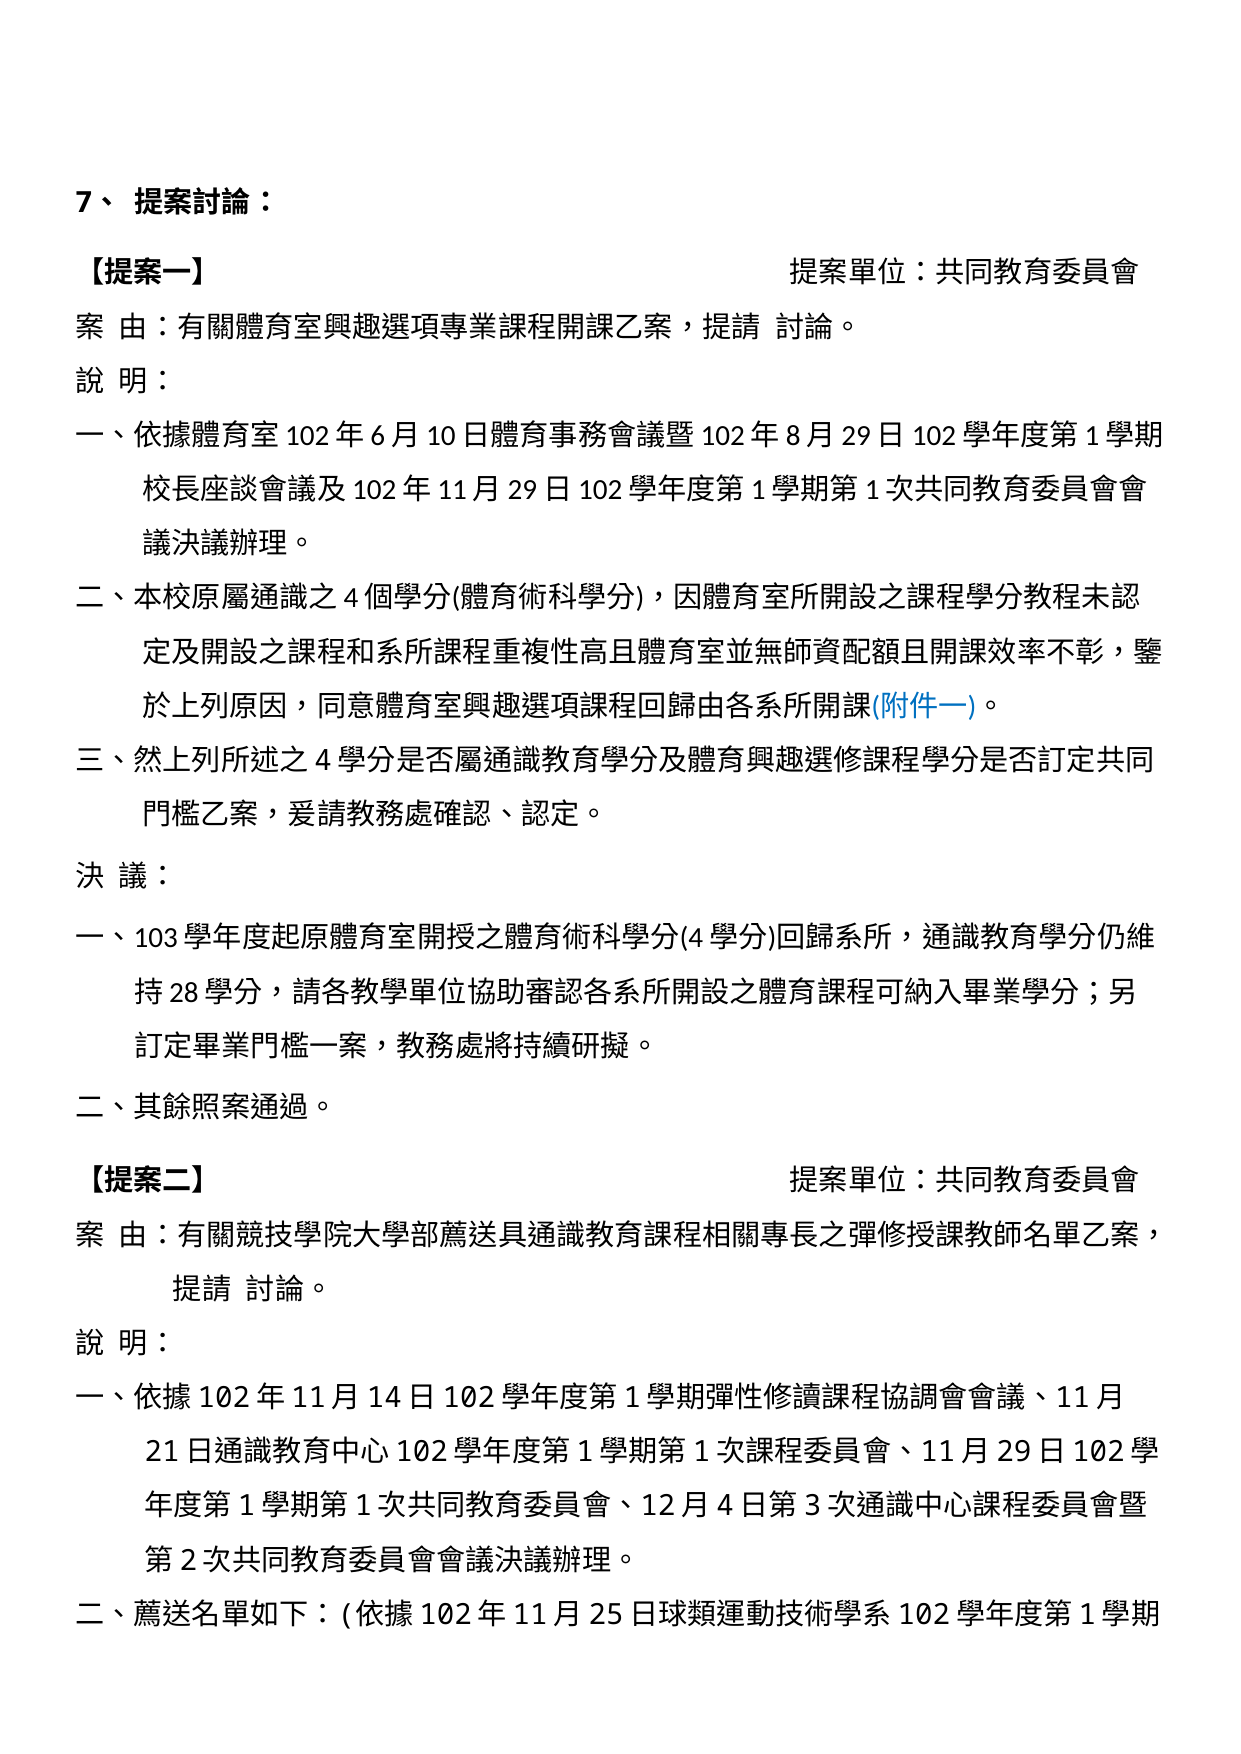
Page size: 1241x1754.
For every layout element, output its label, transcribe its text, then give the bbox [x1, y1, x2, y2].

text 案 由：有關體育室興趣選項專業課程開課乙案，提請 討論。 [75, 294, 1165, 348]
text 三、然上列所述之4學分是否屬通識教育學分及體育興趣選修課程學分是否訂定共同門檻乙案，爰請教務處確認、認定。 [75, 727, 1165, 835]
text 決 議： [75, 843, 1165, 897]
text 二、其餘照案通過。 [75, 1074, 1165, 1129]
text 說 明： [75, 1310, 1165, 1364]
text 案 由：有關競技學院大學部薦送具通識教育課程相關專長之彈修授課教師名單乙案，提請 討論。 [75, 1202, 1165, 1310]
text 二、薦送名單如下：(依據102年11月25日球類運動技術學系102學年度第1學期 [75, 1581, 1165, 1635]
text 一、依據102年11月14日102學年度第1學期彈性修讀課程協調會會議、11月21日通識教育中心102學年度第1學期第1次課程委員會、11月29日102學年度第1學期第1次共同教育委員會、12月4日第3次通識中心課程委員會暨第2次共同教育委員會會議決議辦理。 [75, 1364, 1165, 1581]
text 一、依據體育室102年6月10日體育事務會議暨102年8月29日102學年度第1學期校長座談會議及102年11月29日102學年度第1學期第1次共同教育委員會會議決議辦理。 [75, 402, 1165, 564]
text 二、本校原屬通識之4個學分(體育術科學分)，因體育室所開設之課程學分教程未認定及開設之課程和系所課程重複性高且體育室並無師資配額且開課效率不彰，鑒於上列原因，同意體育室興趣選項課程回歸由各系所開課(附件一)。 [75, 564, 1165, 727]
text 【提案二】 提案單位：共同教育委員會 [75, 1147, 1165, 1202]
list 提案討論： [75, 158, 1165, 221]
text 【提案一】 提案單位：共同教育委員會 [75, 239, 1165, 294]
text 說 明： [75, 348, 1165, 402]
text 一、103學年度起原體育室開授之體育術科學分(4學分)回歸系所，通識教育學分仍維持28學分，請各教學單位協助審認各系所開設之體育課程可納入畢業學分；另訂定畢業門檻一案，教務處將持續研擬。 [75, 904, 1165, 1067]
